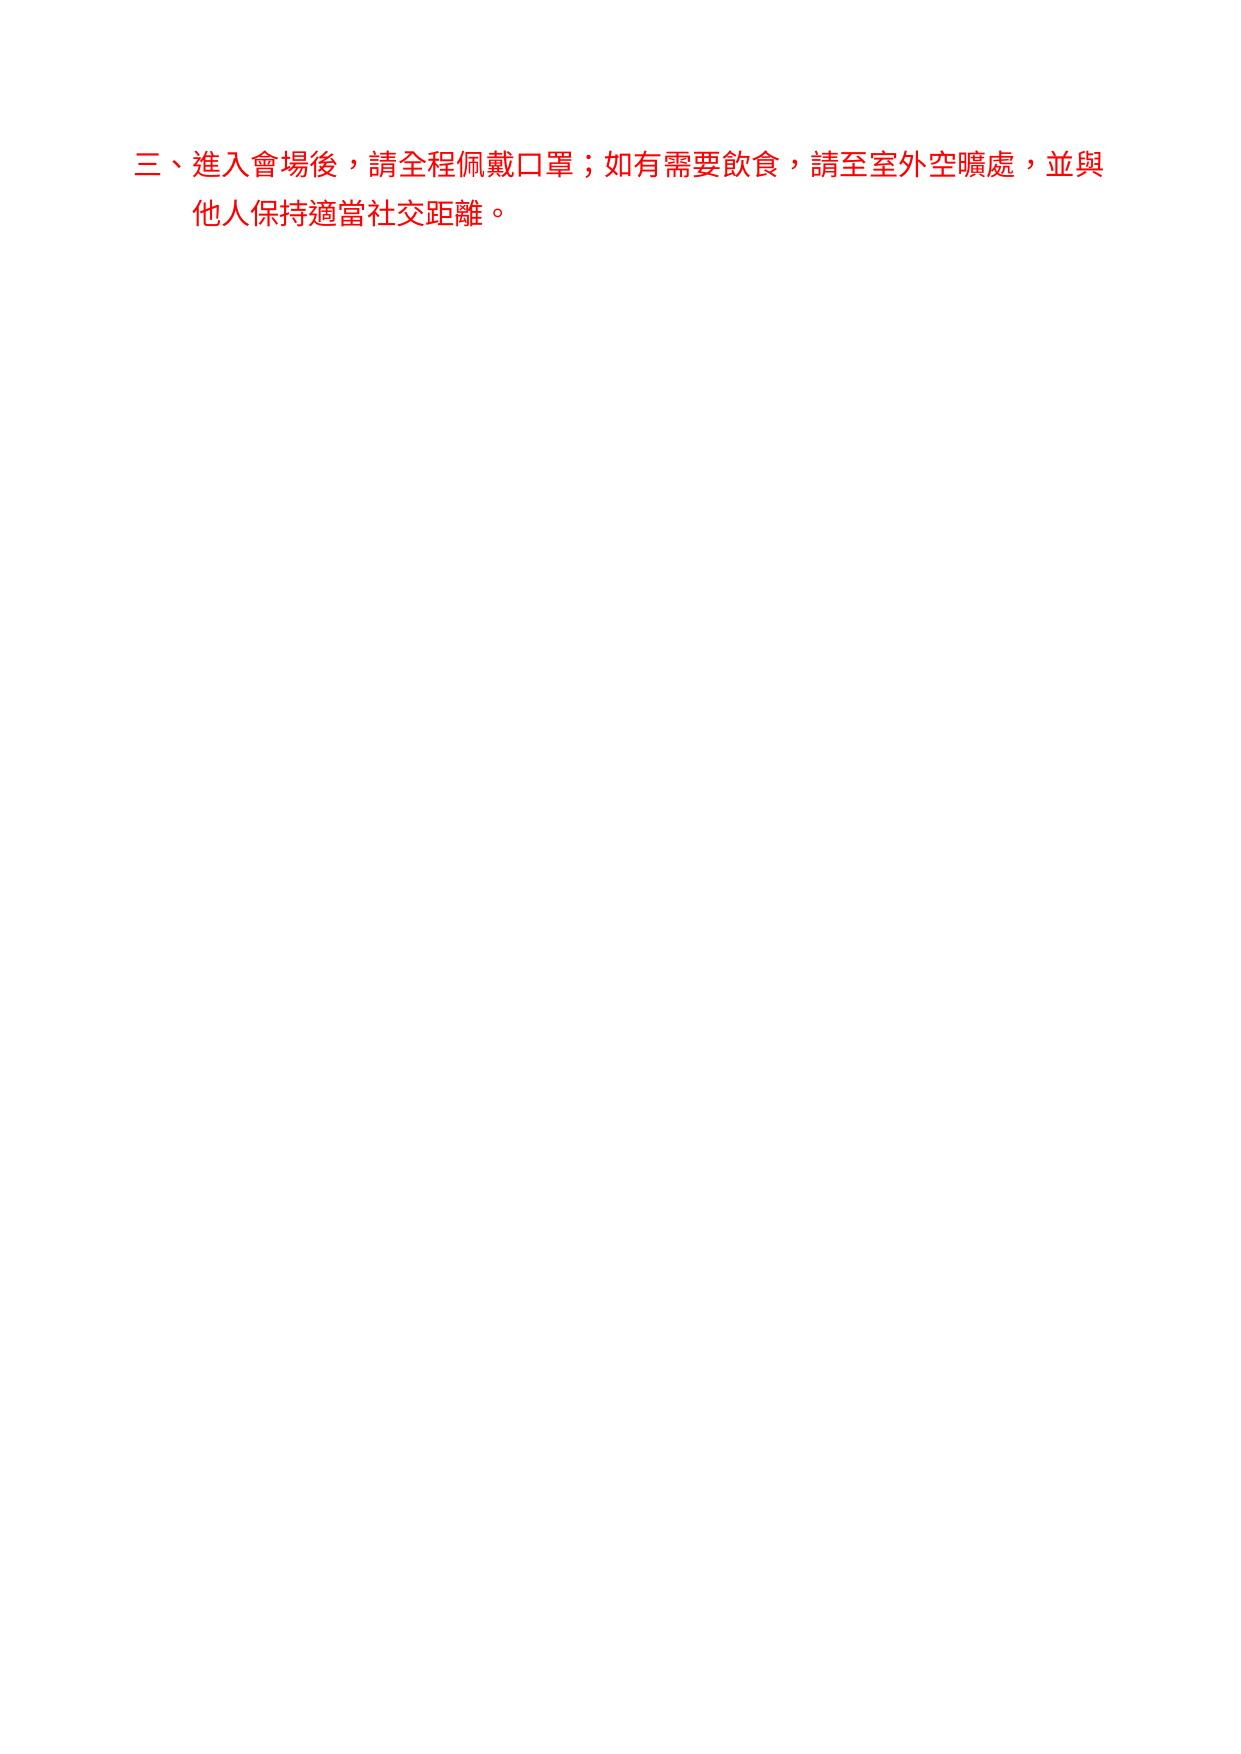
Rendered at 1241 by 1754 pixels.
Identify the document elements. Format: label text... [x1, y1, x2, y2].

text 三、進入會場後，請全程佩戴口罩；如有需要飲食，請至室外空曠處，並與他人保持適當社交距離。 [133, 142, 1108, 232]
